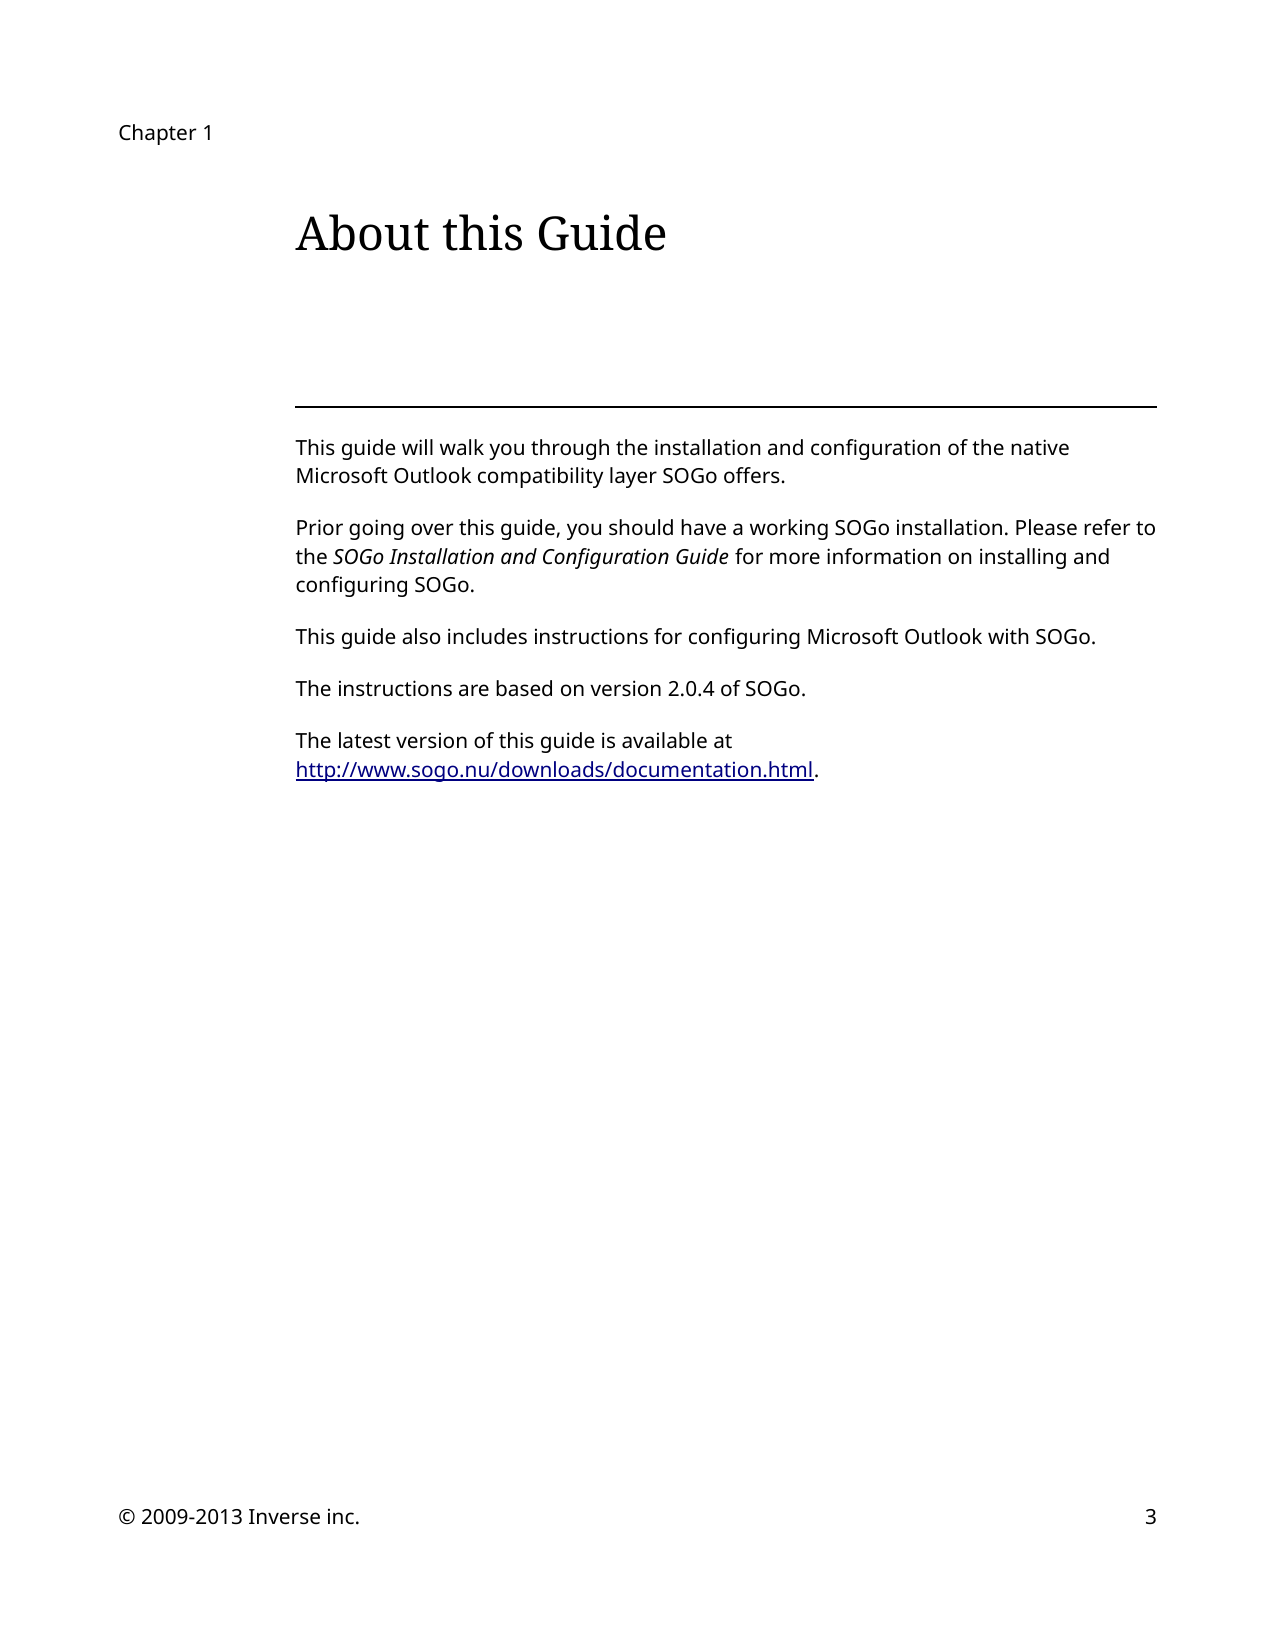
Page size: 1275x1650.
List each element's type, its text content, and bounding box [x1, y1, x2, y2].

text This guide will walk you through the installation and configuration of the native Microsoft Outlook compatibility layer SOGo offers. [295, 433, 1157, 490]
subtitle About this Guide [295, 201, 1157, 406]
text The latest version of this guide is available at http://www.sogo.nu/downloads/documentation.html. [295, 727, 1157, 783]
text Prior going over this guide, you should have a working SOGo installation. Please refer to the SOGo Installation and Configuration Guide for more information on installing and configuring SOGo. [295, 513, 1157, 599]
text The instructions are based on version 2.0.4 of SOGo. [295, 674, 1157, 703]
text This guide also includes instructions for configuring Microsoft Outlook with SOGo. [295, 622, 1157, 651]
